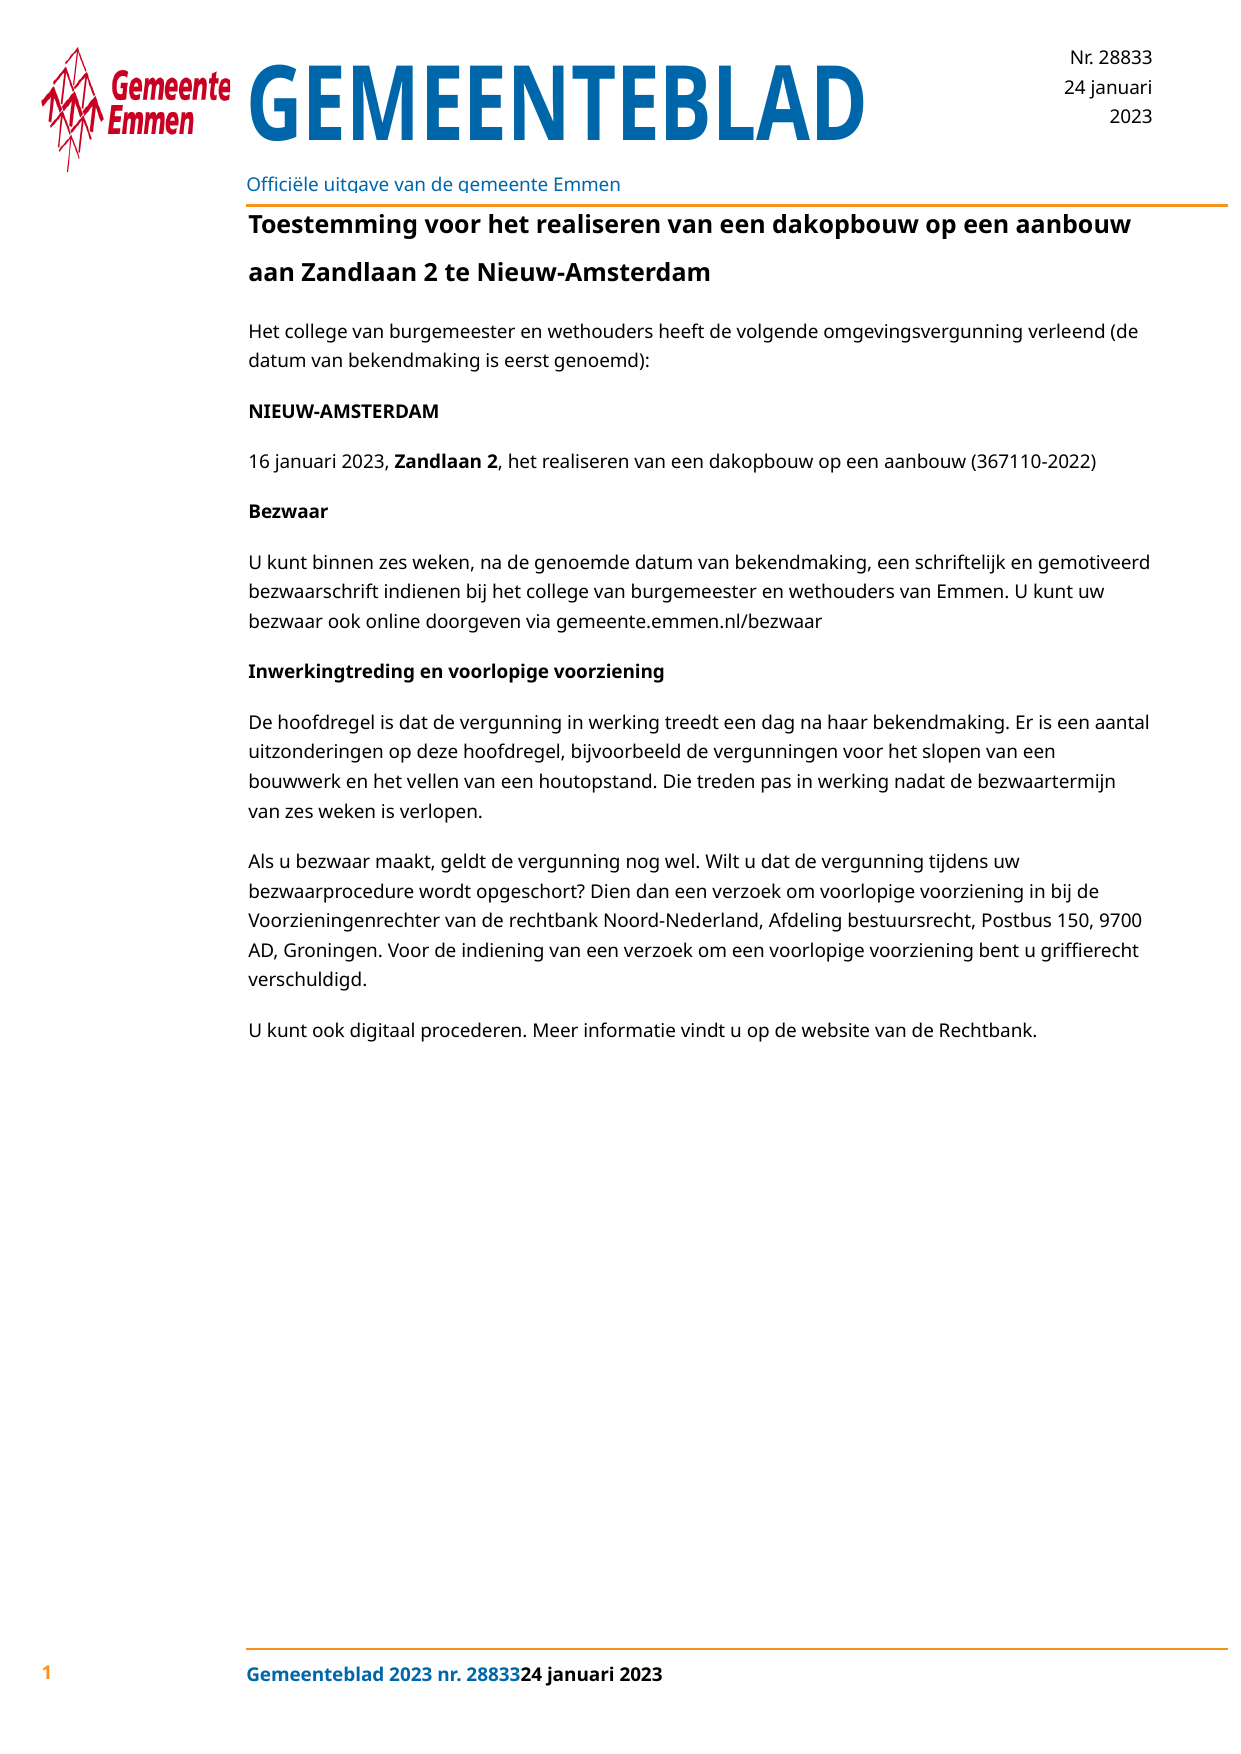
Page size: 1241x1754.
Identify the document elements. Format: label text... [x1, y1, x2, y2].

text NIEUW-AMSTERDAM [248, 398, 1152, 424]
text U kunt binnen zes weken, na de genoemde datum van bekendmaking, een schriftelijk en gemotiveerd bezwaarschrift indienen bij het college van burgemeester en wethouders van Emmen. U kunt uw bezwaar ook online doorgeven via gemeente.emmen.nl/bezwaar [248, 549, 1152, 634]
text Bezwaar [248, 499, 1152, 524]
text Het college van burgemeester en wethouders heeft de volgende omgevingsvergunning verleend (de datum van bekendmaking is eerst genoemd): [248, 318, 1152, 373]
text Als u bezwaar maakt, geldt de vergunning nog wel. Wilt u dat de vergunning tijdens uw bezwaarprocedure wordt opgeschort? Dien dan een verzoek om voorlopige voorziening in bij de Voorzieningenrechter van de rechtbank Noord-Nederland, Afdeling bestuursrecht, Postbus 150, 9700 AD, Groningen. Voor de indiening van een verzoek om een voorlopige voorziening bent u griffierecht verschuldigd. [248, 848, 1152, 992]
picture [41, 47, 231, 172]
text Toestemming voor het realiseren van een dakopbouw op een aanbouw aan Zandlaan 2 te Nieuw-Amsterdam [248, 207, 1152, 288]
text 16 januari 2023, Zandlaan 2, het realiseren van een dakopbouw op een aanbouw (367110-2022) [248, 448, 1152, 474]
text Inwerkingtreding en voorlopige voorziening [248, 659, 1152, 684]
text De hoofdregel is dat de vergunning in werking treedt een dag na haar bekendmaking. Er is een aantal uitzonderingen op deze hoofdregel, bijvoorbeeld de vergunningen voor het slopen van een bouwwerk en het vellen van een houtopstand. Die treden pas in werking nadat de bezwaartermijn van zes weken is verlopen. [248, 709, 1152, 824]
text U kunt ook digitaal procederen. Meer informatie vindt u op de website van de Rechtbank. [248, 1017, 1152, 1043]
